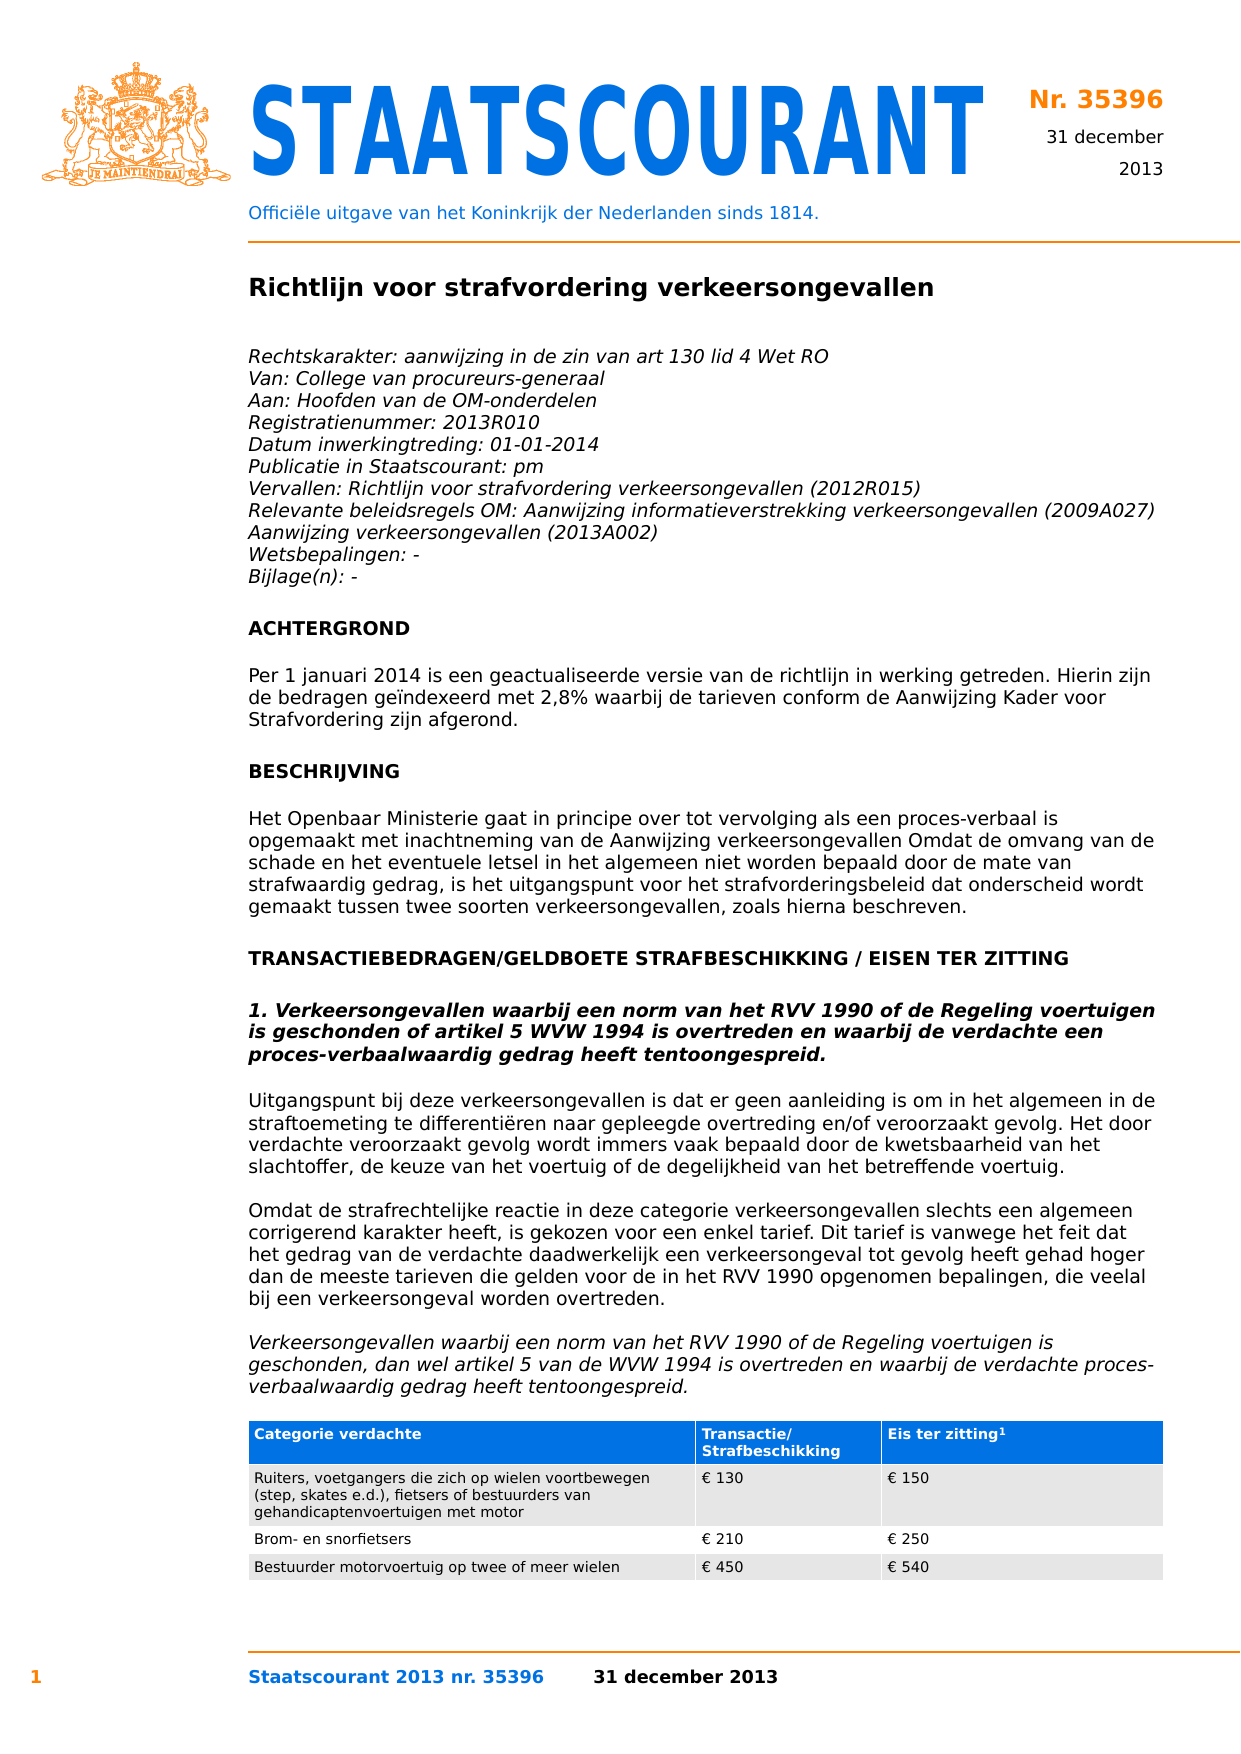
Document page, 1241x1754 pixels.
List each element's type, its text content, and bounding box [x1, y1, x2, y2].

text Omdat de strafrechtelijke reactie in deze categorie verkeersongevallen slechts een algemeen corrigerend karakter heeft, is gekozen voor een enkel tarief. Dit tarief is vanwege het feit dat het gedrag van de verdachte daadwerkelijk een verkeersongeval tot gevolg heeft gehad hoger dan de meeste tarieven die gelden voor de in het RVV 1990 opgenomen bepalingen, die veelal bij een verkeersongeval worden overtreden. [248, 1200, 1163, 1310]
table_header STAATSCOURANT [248, 62, 998, 203]
table_header Transactie/Strafbeschikking [696, 1421, 881, 1464]
table_header Nr. 35396 [998, 62, 1240, 121]
text Per 1 januari 2014 is een geactualiseerde versie van de richtlijn in werking getreden. Hierin zijn de bedragen geïndexeerd met 2,8% waarbij de tarieven conform de Aanwijzing Kader voor Strafvordering zijn afgerond. [248, 665, 1163, 731]
text Registratienummer: 2013R010 [248, 412, 1163, 434]
subtitle Richtlijn voor strafvordering verkeersongevallen [248, 273, 1163, 302]
table_cell € 130 [696, 1465, 881, 1526]
text Uitgangspunt bij deze verkeersongevallen is dat er geen aanleiding is om in het algemeen in de straftoemeting te differentiëren naar gepleegde overtreding en/of veroorzaakt gevolg. Het door verdachte veroorzaakt gevolg wordt immers vaak bepaald door de kwetsbaarheid van het slachtoffer, de keuze van het voertuig of de degelijkheid van het betreffende voertuig. [248, 1090, 1163, 1178]
subtitle ACHTERGROND [248, 618, 1163, 640]
text Het Openbaar Ministerie gaat in principe over tot vervolging als een proces-verbaal is opgemaakt met inachtneming van de Aanwijzing verkeersongevallen Omdat de omvang van de schade en het eventuele letsel in het algemeen niet worden bepaald door de mate van strafwaardig gedrag, is het uitgangspunt voor het strafvorderingsbeleid dat onderscheid wordt gemaakt tussen twee soorten verkeersongevallen, zoals hierna beschreven. [248, 808, 1163, 917]
table_cell 31 december [998, 121, 1240, 153]
text Publicatie in Staatscourant: pm [248, 456, 1163, 478]
picture [41, 62, 231, 186]
table_cell Bestuurder motorvoertuig op twee of meer wielen [249, 1554, 695, 1580]
text Aanwijzing verkeersongevallen (2013A002) [248, 522, 1163, 544]
text Bijlage(n): - [248, 566, 1163, 588]
text Aan: Hoofden van de OM-onderdelen [248, 390, 1163, 412]
subtitle 1. Verkeersongevallen waarbij een norm van het RVV 1990 of de Regeling voertuigen is geschonden of artikel 5 WVW 1994 is overtreden en waarbij de verdachte een proces-verbaalwaardig gedrag heeft tentoongespreid. [248, 999, 1163, 1065]
table_header Eis ter zitting1 [882, 1421, 1163, 1464]
text Van: College van procureurs-generaal [248, 368, 1163, 390]
table_cell € 450 [696, 1554, 881, 1580]
table_cell € 210 [696, 1527, 881, 1553]
table_cell Brom- en snorfietsers [249, 1527, 695, 1553]
text Vervallen: Richtlijn voor strafvordering verkeersongevallen (2012R015) [248, 478, 1163, 500]
text Rechtskarakter: aanwijzing in de zin van art 130 lid 4 Wet RO [248, 346, 1163, 368]
table_cell 2013 [998, 153, 1240, 203]
text Wetsbepalingen: - [248, 544, 1163, 566]
table_header [25, 62, 248, 241]
text Relevante beleidsregels OM: Aanwijzing informatieverstrekking verkeersongevallen (2009A027) [248, 500, 1163, 522]
table_header Categorie verdachte [249, 1421, 695, 1464]
table_cell € 150 [882, 1465, 1163, 1526]
subtitle TRANSACTIEBEDRAGEN/GELDBOETE STRAFBESCHIKKING / EISEN TER ZITTING [248, 947, 1163, 969]
subtitle BESCHRIJVING [248, 761, 1163, 783]
table_cell Ruiters, voetgangers die zich op wielen voortbewegen (step, skates e.d.), fietsers of bestuurders van gehandicaptenvoertuigen met motor [249, 1465, 695, 1526]
text Datum inwerkingtreding: 01-01-2014 [248, 434, 1163, 456]
text Verkeersongevallen waarbij een norm van het RVV 1990 of de Regeling voertuigen is geschonden, dan wel artikel 5 van de WVW 1994 is overtreden en waarbij de verdachte proces-verbaalwaardig gedrag heeft tentoongespreid. [248, 1332, 1163, 1398]
table_cell € 250 [882, 1527, 1163, 1553]
table_cell € 540 [882, 1554, 1163, 1580]
table_cell Officiële uitgave van het Koninkrijk der Nederlanden sinds 1814. [248, 203, 1240, 241]
